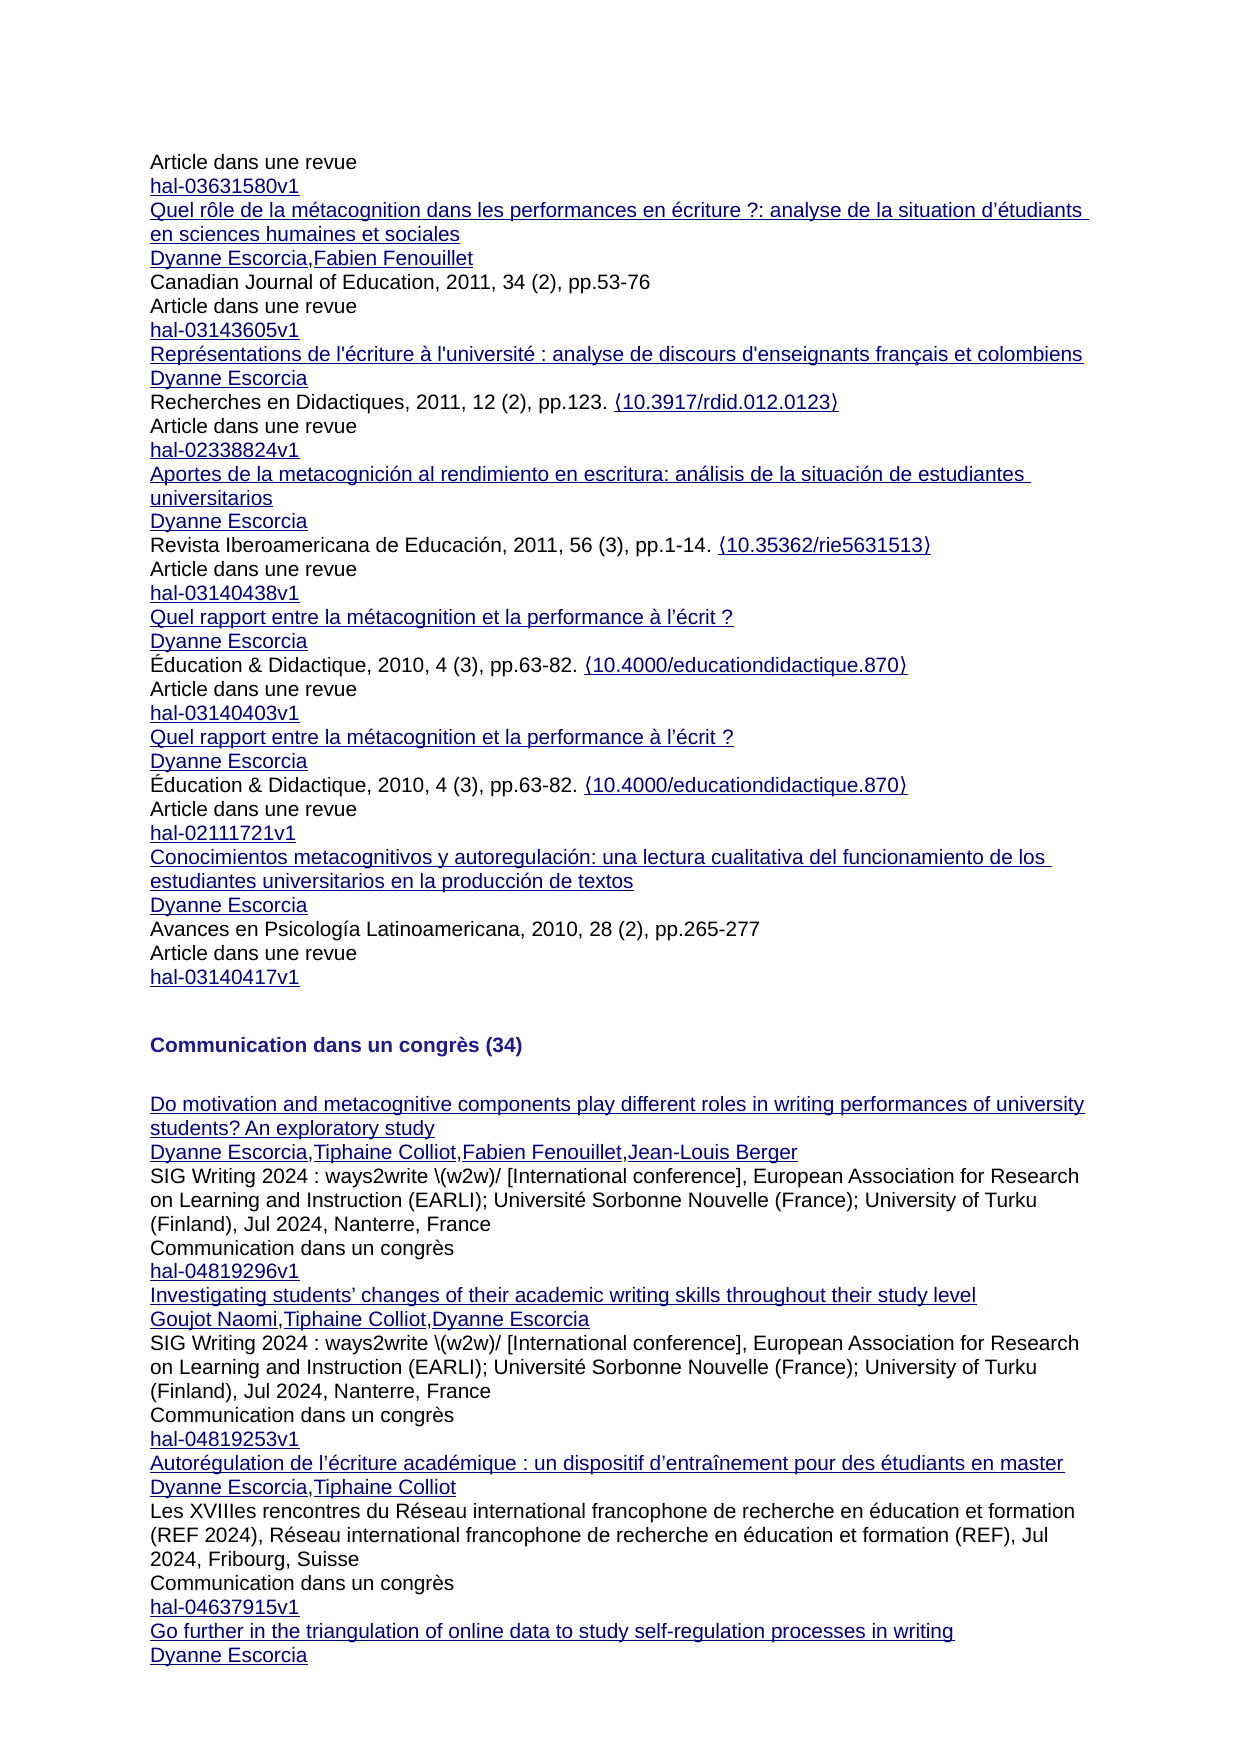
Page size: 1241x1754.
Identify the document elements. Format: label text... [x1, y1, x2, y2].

table_cell Représentations de l'écriture à l'université : analyse de discours d'enseignants français et colombiens Dyanne Escorcia Recherches en Didactiques, 2011, 12 (2), pp.123. ⟨10.3917/rdid.012.0123⟩ Article dans une revue hal-02338824v1 [150, 342, 1090, 461]
table_cell Go further in the triangulation of online data to study self-regulation processes in writing Dyanne Escorcia [150, 1619, 1090, 1667]
subtitle Communication dans un congrès (34) [150, 1033, 1090, 1057]
table_cell Quel rôle de la métacognition dans les performances en écriture ?: analyse de la situation d’étudiants en sciences humaines et sociales Dyanne Escorcia,Fabien Fenouillet Canadian Journal of Education, 2011, 34 (2), pp.53-76 Article dans une revue hal-03143605v1 [150, 198, 1090, 342]
table_cell Aportes de la metacognición al rendimiento en escritura: análisis de la situación de estudiantes universitarios Dyanne Escorcia Revista Iberoamericana de Educación, 2011, 56 (3), pp.1-14. ⟨10.35362/rie5631513⟩ Article dans une revue hal-03140438v1 [150, 461, 1090, 605]
table_cell Autorégulation de l’écriture académique : un dispositif d’entraînement pour des étudiants en master Dyanne Escorcia,Tiphaine Colliot Les XVIIIes rencontres du Réseau international francophone de recherche en éducation et formation (REF 2024), Réseau international francophone de recherche en éducation et formation (REF), Jul 2024, Fribourg, Suisse Communication dans un congrès hal-04637915v1 [150, 1451, 1090, 1619]
table_cell Quel rapport entre la métacognition et la performance à l’écrit ? Dyanne Escorcia Éducation & Didactique, 2010, 4 (3), pp.63-82. ⟨10.4000/educationdidactique.870⟩ Article dans une revue hal-03140403v1 [150, 605, 1090, 725]
table_cell Conocimientos metacognitivos y autoregulación: una lectura cualitativa del funcionamiento de los estudiantes universitarios en la producción de textos Dyanne Escorcia Avances en Psicología Latinoamericana, 2010, 28 (2), pp.265-277 Article dans une revue hal-03140417v1 [150, 845, 1090, 988]
table_cell Quel rapport entre la métacognition et la performance à l’écrit ? Dyanne Escorcia Éducation & Didactique, 2010, 4 (3), pp.63-82. ⟨10.4000/educationdidactique.870⟩ Article dans une revue hal-02111721v1 [150, 725, 1090, 845]
table_cell Investigating students’ changes of their academic writing skills throughout their study level Goujot Naomi,Tiphaine Colliot,Dyanne Escorcia SIG Writing 2024 : ways2write \(w2w)/ [International conference], European Association for Research on Learning and Instruction (EARLI); Université Sorbonne Nouvelle (France); University of Turku (Finland), Jul 2024, Nanterre, France Communication dans un congrès hal-04819253v1 [150, 1283, 1090, 1451]
table_header Do motivation and metacognitive components play different roles in writing performances of university students? An exploratory study Dyanne Escorcia,Tiphaine Colliot,Fabien Fenouillet,Jean-Louis Berger SIG Writing 2024 : ways2write \(w2w)/ [International conference], European Association for Research on Learning and Instruction (EARLI); Université Sorbonne Nouvelle (France); University of Turku (Finland), Jul 2024, Nanterre, France Communication dans un congrès hal-04819296v1 [150, 1092, 1090, 1283]
table_cell Article dans une revue hal-03631580v1 [150, 150, 1090, 198]
